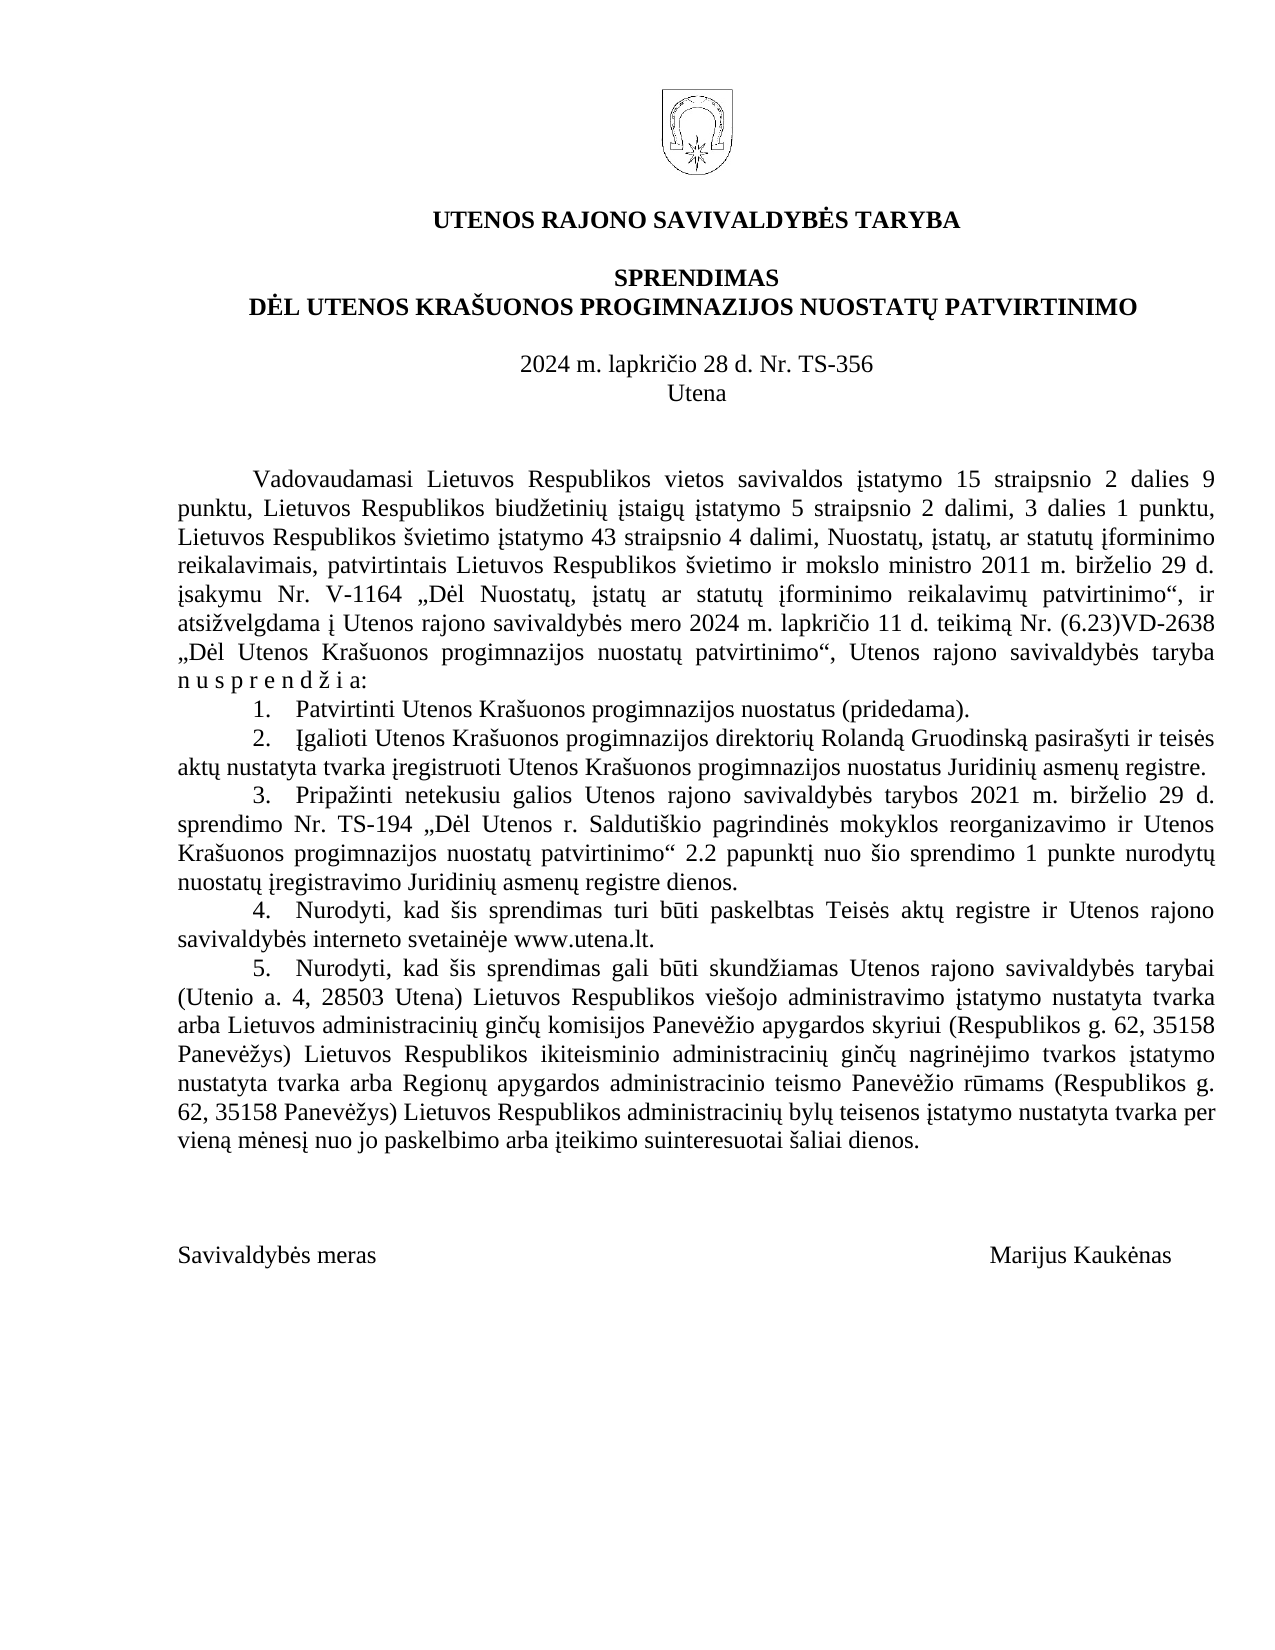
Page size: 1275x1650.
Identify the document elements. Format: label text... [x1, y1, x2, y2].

text Utena [177, 378, 1216, 407]
text 3. Pripažinti netekusiu galios Utenos rajono savivaldybės tarybos 2021 m. birželio 29 d. sprendimo Nr. TS-194 „Dėl Utenos r. Saldutiškio pagrindinės mokyklos reorganizavimo ir Utenos Krašuonos progimnazijos nuostatų patvirtinimo“ 2.2 papunktį nuo šio sprendimo 1 punkte nurodytų nuostatų įregistravimo Juridinių asmenų registre dienos. [177, 780, 1216, 895]
text Savivaldybės meras Marijus Kaukėnas [177, 1240, 1216, 1269]
text 2. Įgalioti Utenos Krašuonos progimnazijos direktorių Rolandą Gruodinską pasirašyti ir teisės aktų nustatyta tvarka įregistruoti Utenos Krašuonos progimnazijos nuostatus Juridinių asmenų registre. [177, 723, 1216, 780]
text 1. Patvirtinti Utenos Krašuonos progimnazijos nuostatus (pridedama). [177, 694, 1216, 723]
text Vadovaudamasi Lietuvos Respublikos vietos savivaldos įstatymo 15 straipsnio 2 dalies 9 punktu, Lietuvos Respublikos biudžetinių įstaigų įstatymo 5 straipsnio 2 dalimi, 3 dalies 1 punktu, Lietuvos Respublikos švietimo įstatymo 43 straipsnio 4 dalimi, Nuostatų, įstatų, ar statutų įforminimo reikalavimais, patvirtintais Lietuvos Respublikos švietimo ir mokslo ministro 2011 m. birželio 29 d. įsakymu Nr. V-1164 „Dėl Nuostatų, įstatų ar statutų įforminimo reikalavimų patvirtinimo“, ir atsižvelgdama į Utenos rajono savivaldybės mero 2024 m. lapkričio 11 d. teikimą Nr. (6.23)VD-2638 „Dėl Utenos Krašuonos progimnazijos nuostatų patvirtinimo“, Utenos rajono savivaldybės taryba nusprendžia: [177, 464, 1216, 694]
text 5. Nurodyti, kad šis sprendimas gali būti skundžiamas Utenos rajono savivaldybės tarybai (Utenio a. 4, 28503 Utena) Lietuvos Respublikos viešojo administravimo įstatymo nustatyta tvarka arba Lietuvos administracinių ginčų komisijos Panevėžio apygardos skyriui (Respublikos g. 62, 35158 Panevėžys) Lietuvos Respublikos ikiteisminio administracinių ginčų nagrinėjimo tvarkos įstatymo nustatyta tvarka arba Regionų apygardos administracinio teismo Panevėžio rūmams (Respublikos g. 62, 35158 Panevėžys) Lietuvos Respublikos administracinių bylų teisenos įstatymo nustatyta tvarka per vieną mėnesį nuo jo paskelbimo arba įteikimo suinteresuotai šaliai dienos. [177, 953, 1216, 1154]
text DĖL UTENOS KRAŠUONOS PROGIMNAZIJOS NUOSTATŲ PATVIRTINIMO [177, 292, 1216, 320]
text SPRENDIMAS [177, 263, 1216, 292]
text UTENOS RAJONO SAVIVALDYBĖS TARYBA [177, 205, 1216, 234]
text 2024 m. lapkričio 28 d. Nr. TS-356 [177, 349, 1216, 378]
text 4. Nurodyti, kad šis sprendimas turi būti paskelbtas Teisės aktų registre ir Utenos rajono savivaldybės interneto svetainėje www.utena.lt. [177, 895, 1216, 953]
